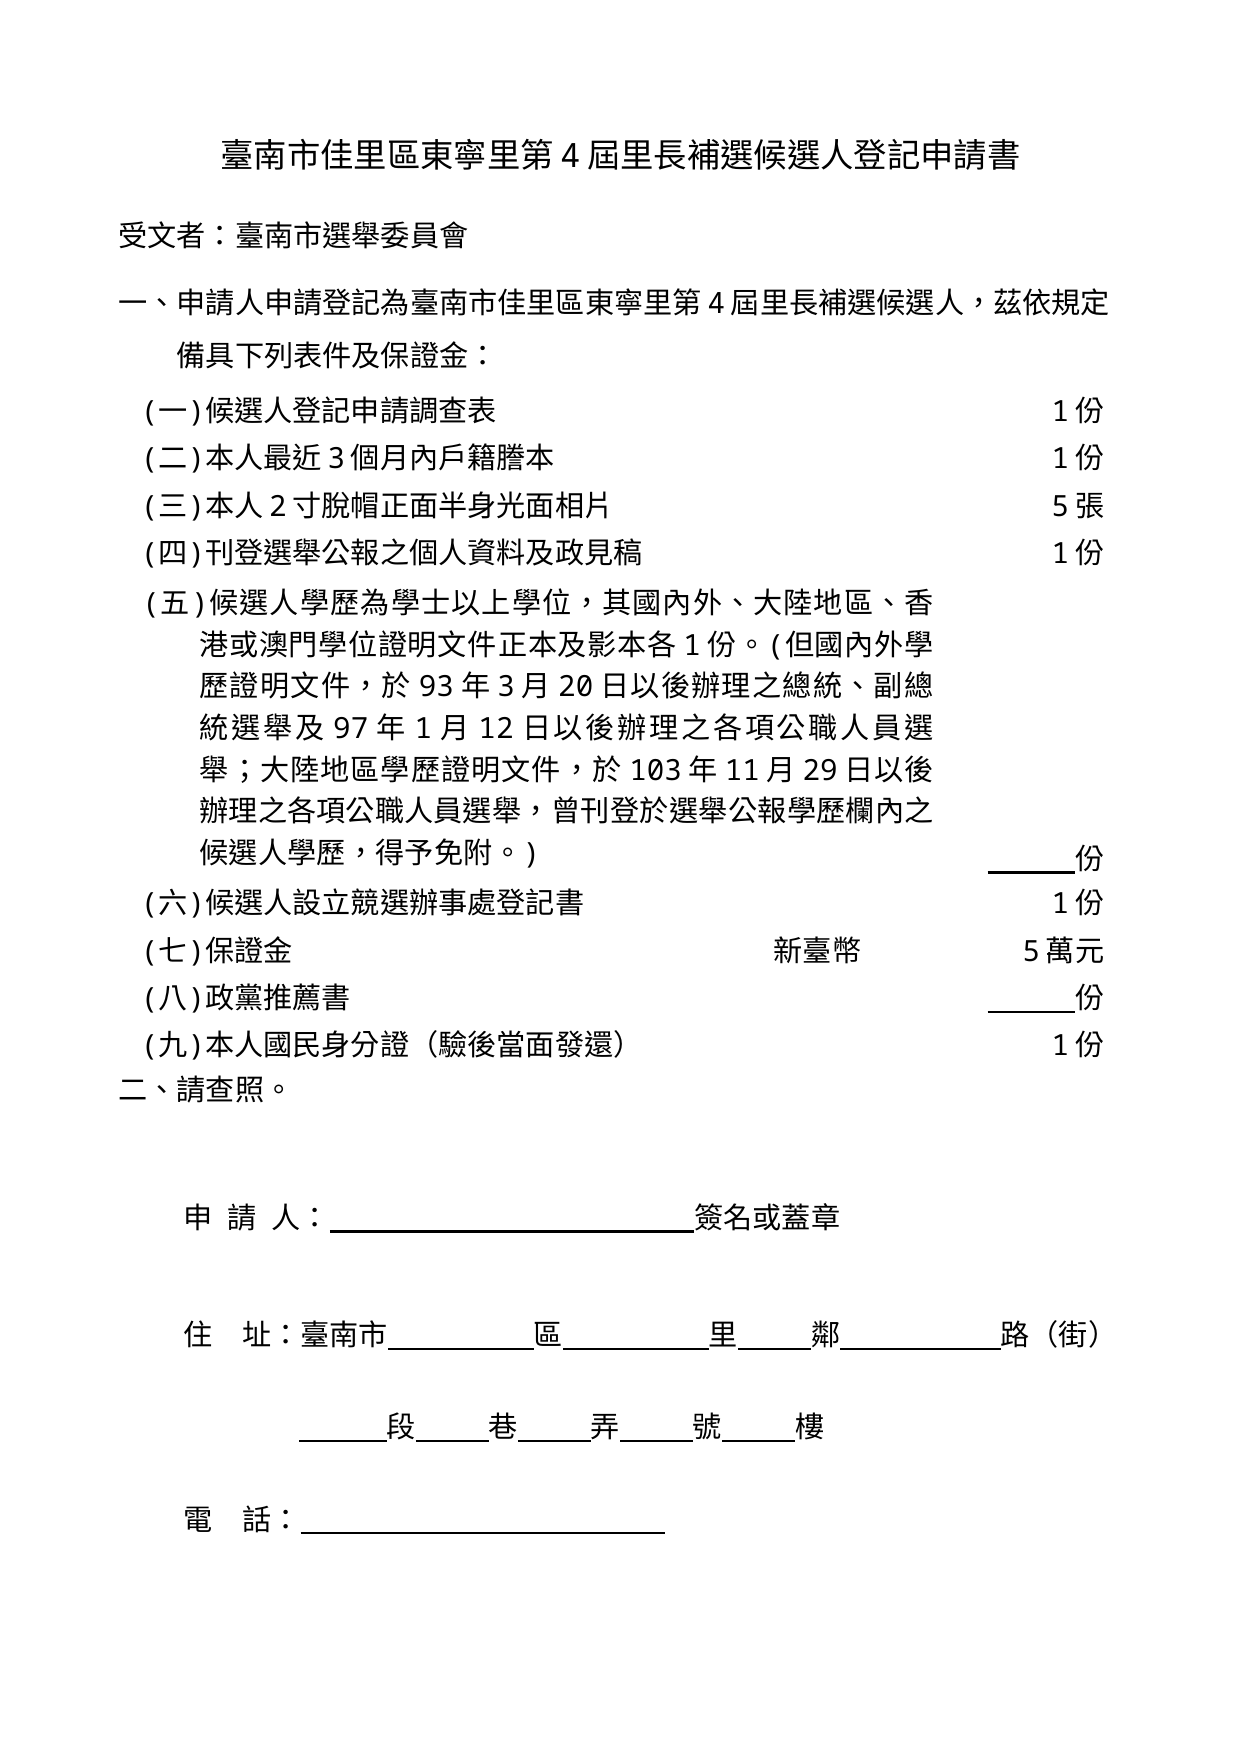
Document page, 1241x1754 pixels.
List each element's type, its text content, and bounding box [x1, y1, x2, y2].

table_cell 1份 [946, 527, 1115, 574]
text 電 話： [118, 1496, 1122, 1538]
table_header 1份 [946, 385, 1115, 433]
text 一、申請人申請登記為臺南市佳里區東寧里第4屆里長補選候選人，茲依規定備具下列表件及保證金： [118, 280, 1122, 375]
table_cell (三)本人2寸脫帽正面半身光面相片 [129, 480, 946, 527]
table_cell (五)候選人學歷為學士以上學位，其國內外、大陸地區、香港或澳門學位證明文件正本及影本各1份。(但國內外學歷證明文件，於93年3月20日以後辦理之總統、副總統選舉及97年1月12日以後辦理之各項公職人員選舉；大陸地區學歷證明文件，於103年11月29日以後辦理之各項公職人員選舉，曾刊登於選舉公報學歷欄內之候選人學歷，得予免附。) [129, 575, 946, 878]
table_cell (七)保證金 新臺幣 [129, 925, 946, 972]
table_cell 份 [946, 575, 1115, 878]
table_cell 1份 [946, 1020, 1115, 1067]
table_cell 5張 [946, 480, 1115, 527]
text 段 巷 弄 號 樓 [118, 1404, 1122, 1446]
table_cell 份 [946, 972, 1115, 1019]
text 臺南市佳里區東寧里第4屆里長補選候選人登記申請書 [118, 128, 1122, 177]
table_cell (六)候選人設立競選辦事處登記書 [129, 878, 946, 925]
text 申 請 人： 簽名或蓋章 [118, 1194, 1122, 1236]
table_cell (九)本人國民身分證（驗後當面發還） [129, 1020, 946, 1067]
table_cell (四)刊登選舉公報之個人資料及政見稿 [129, 527, 946, 574]
table_cell (二)本人最近3個月內戶籍謄本 [129, 433, 946, 480]
text 住 址：臺南市 區 里 鄰 路（街） [118, 1311, 1122, 1354]
text 受文者：臺南市選舉委員會 [118, 212, 1122, 255]
table_cell 1份 [946, 878, 1115, 925]
table_cell 5萬元 [946, 925, 1115, 972]
table_cell (八)政黨推薦書 [129, 972, 946, 1019]
table_header (一)候選人登記申請調查表 [129, 385, 946, 433]
text 二、請查照。 [118, 1067, 1122, 1109]
table_cell 1份 [946, 433, 1115, 480]
